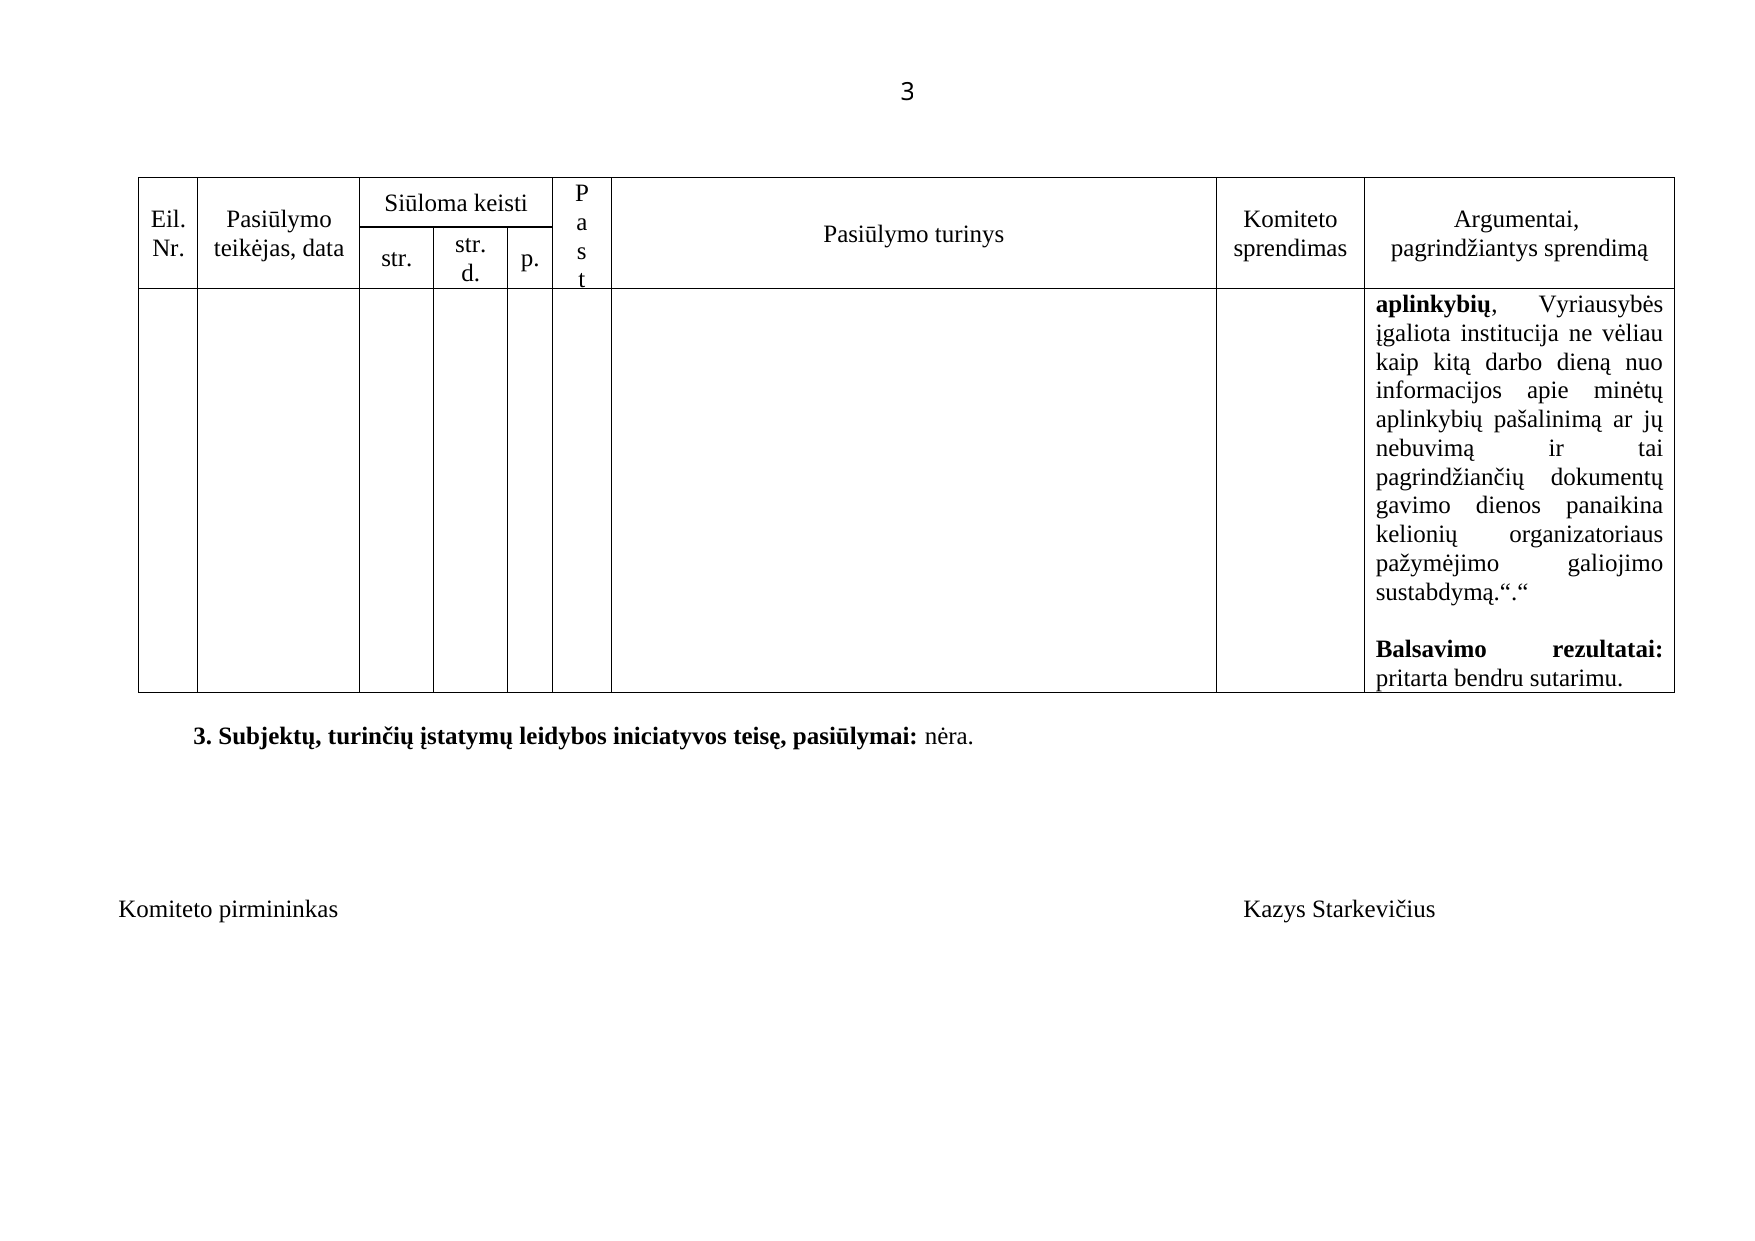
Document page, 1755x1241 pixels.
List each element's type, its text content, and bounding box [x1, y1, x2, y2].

table_header Eil. Nr. [139, 178, 197, 288]
table_cell [612, 289, 1216, 692]
table_header Pastabos [553, 178, 611, 288]
table_cell str. d. [434, 228, 507, 288]
table_header Komiteto sprendimas [1217, 178, 1364, 288]
table_cell [360, 289, 433, 692]
table_cell [139, 289, 197, 692]
table_cell [553, 289, 611, 692]
table_header Siūloma keisti [360, 178, 552, 226]
table_cell str. [360, 228, 433, 288]
table_cell [198, 289, 359, 692]
table_cell p. [508, 228, 552, 288]
table_cell aplinkybių, Vyriausybės įgaliota institucija ne vėliau kaip kitą darbo dieną nuo informacijos apie minėtų aplinkybių pašalinimą ar jų nebuvimą ir tai pagrindžiančių dokumentų gavimo dienos panaikina kelionių organizatoriaus pažymėjimo galiojimo sustabdymą.“.“ Balsavimo rezultatai: pritarta bendru sutarimu. [1365, 289, 1674, 692]
table_cell [508, 289, 552, 692]
table_cell [1217, 289, 1364, 692]
text 3. Subjektų, turinčių įstatymų leidybos iniciatyvos teisę, pasiūlymai: nėra. [118, 721, 1695, 750]
table_header Pasiūlymo turinys [612, 178, 1216, 288]
text Komiteto pirmininkas Kazys Starkevičius [118, 894, 1695, 923]
table_header Argumentai, pagrindžiantys sprendimą [1365, 178, 1674, 288]
table_header Pasiūlymo teikėjas, data [198, 178, 359, 288]
table_cell [434, 289, 507, 692]
